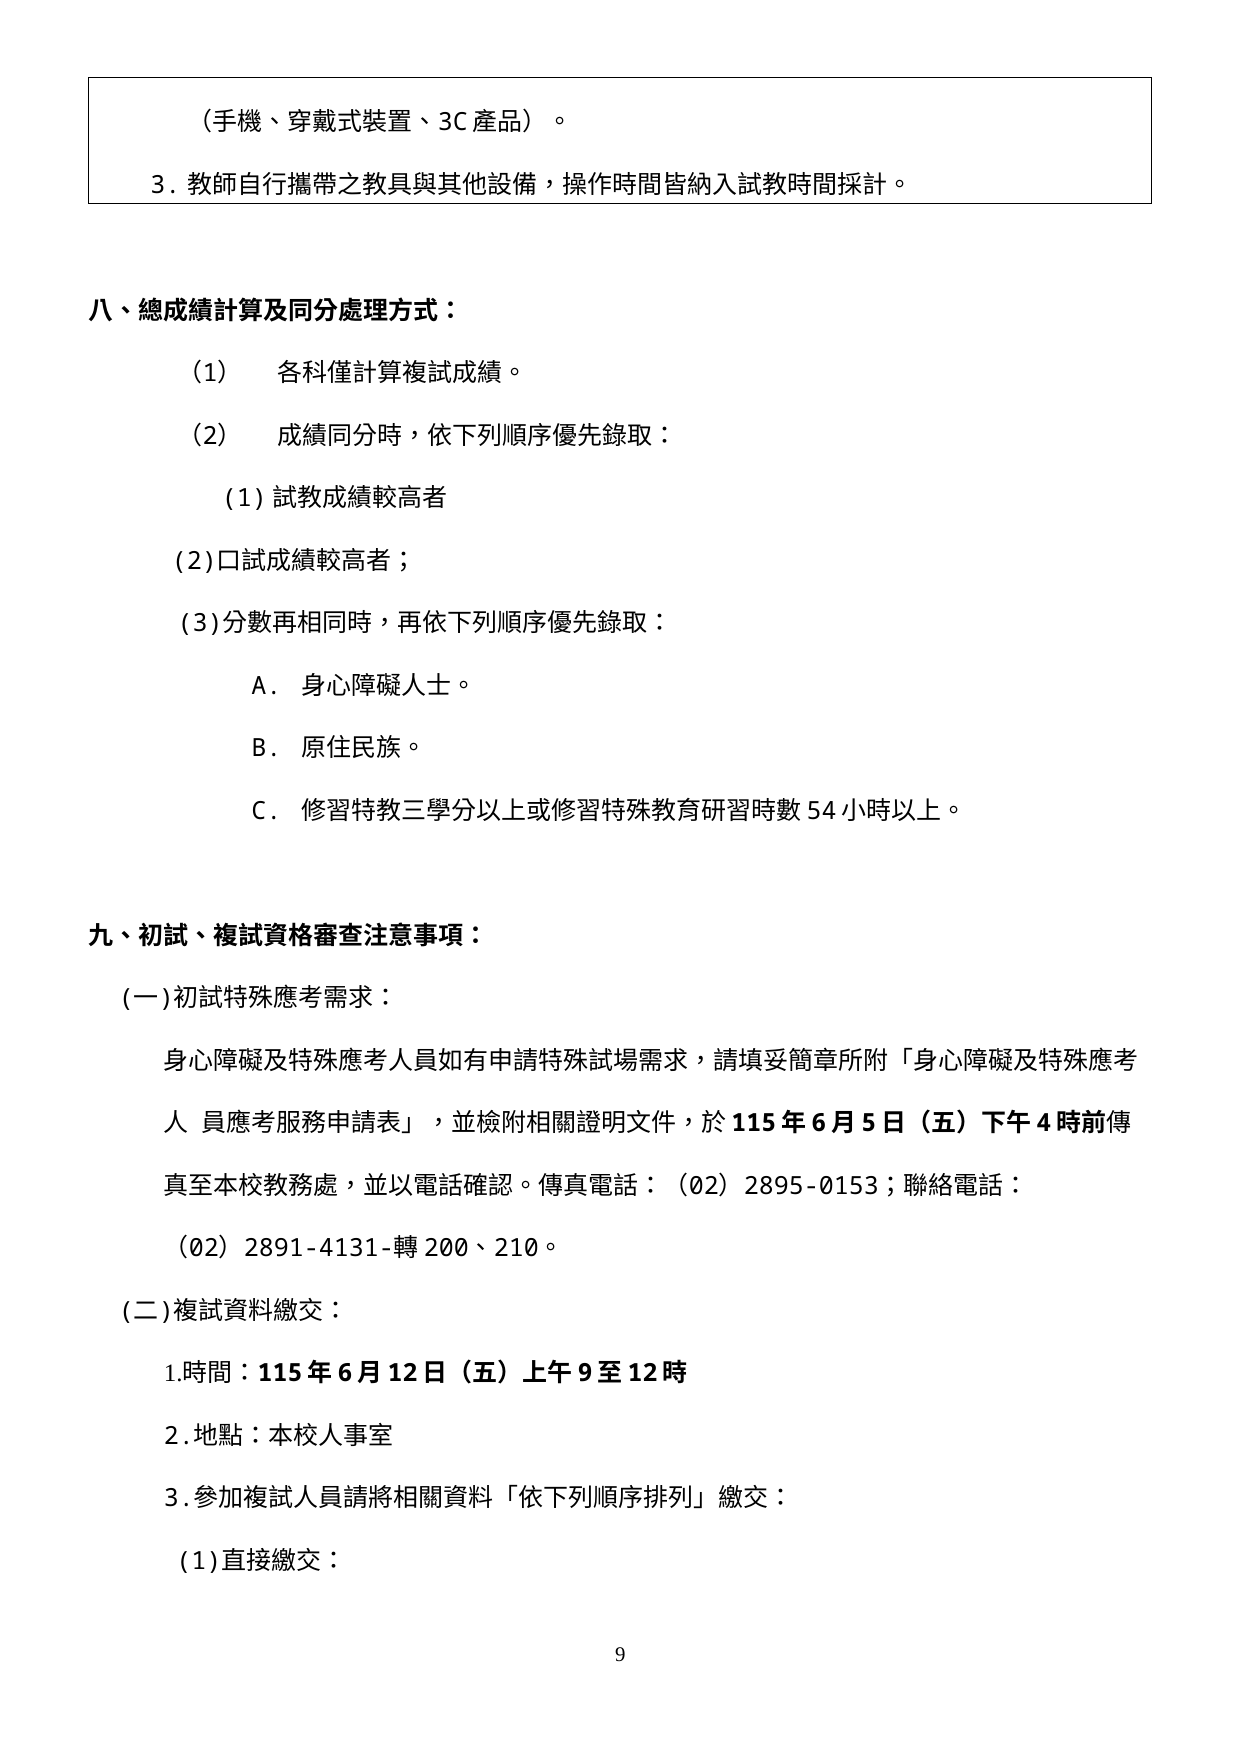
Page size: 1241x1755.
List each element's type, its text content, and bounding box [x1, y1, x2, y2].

text (1)直接繳交： [176, 1517, 1152, 1579]
list 身心障礙人士。 [251, 642, 1152, 704]
text (二)複試資料繳交： [89, 1267, 1152, 1329]
text 身心障礙及特殊應考人員如有申請特殊試場需求，請填妥簡章所附「身心障礙及特殊應考人 員應考服務申請表」，並檢附相關證明文件，於115年6月5日（五）下午4時前傳真至本校教務處，並以電話確認。傳真電話：（02）2895-0153；聯絡電話：（02）2891-4131-轉200、210。 [164, 1017, 1152, 1267]
text 九、初試、複試資格審查注意事項： [89, 892, 1152, 954]
list 各科僅計算複試成績。 [177, 329, 1152, 392]
list 時間：115年6月12日（五）上午9至12時 [164, 1329, 1152, 1392]
text (2)口試成績較高者； [172, 517, 1152, 579]
list 試教成績較高者 [222, 454, 1152, 517]
list 原住民族。 [251, 704, 1152, 767]
text 3.參加複試人員請將相關資料「依下列順序排列」繳交： [164, 1454, 1152, 1517]
text (3)分數再相同時，再依下列順序優先錄取： [89, 579, 1152, 642]
list 修習特教三學分以上或修習特殊教育研習時數54小時以上。 [251, 767, 1152, 829]
list 成績同分時，依下列順序優先錄取： [177, 392, 1152, 454]
text 八、總成績計算及同分處理方式： [89, 267, 1152, 329]
list 地點：本校人事室 [164, 1392, 1152, 1454]
text (一)初試特殊應考需求： [89, 954, 1152, 1017]
table_cell （手機、穿戴式裝置、3C產品）。 教師自行攜帶之教具與其他設備，操作時間皆納入試教時間採計。 [89, 78, 1151, 203]
